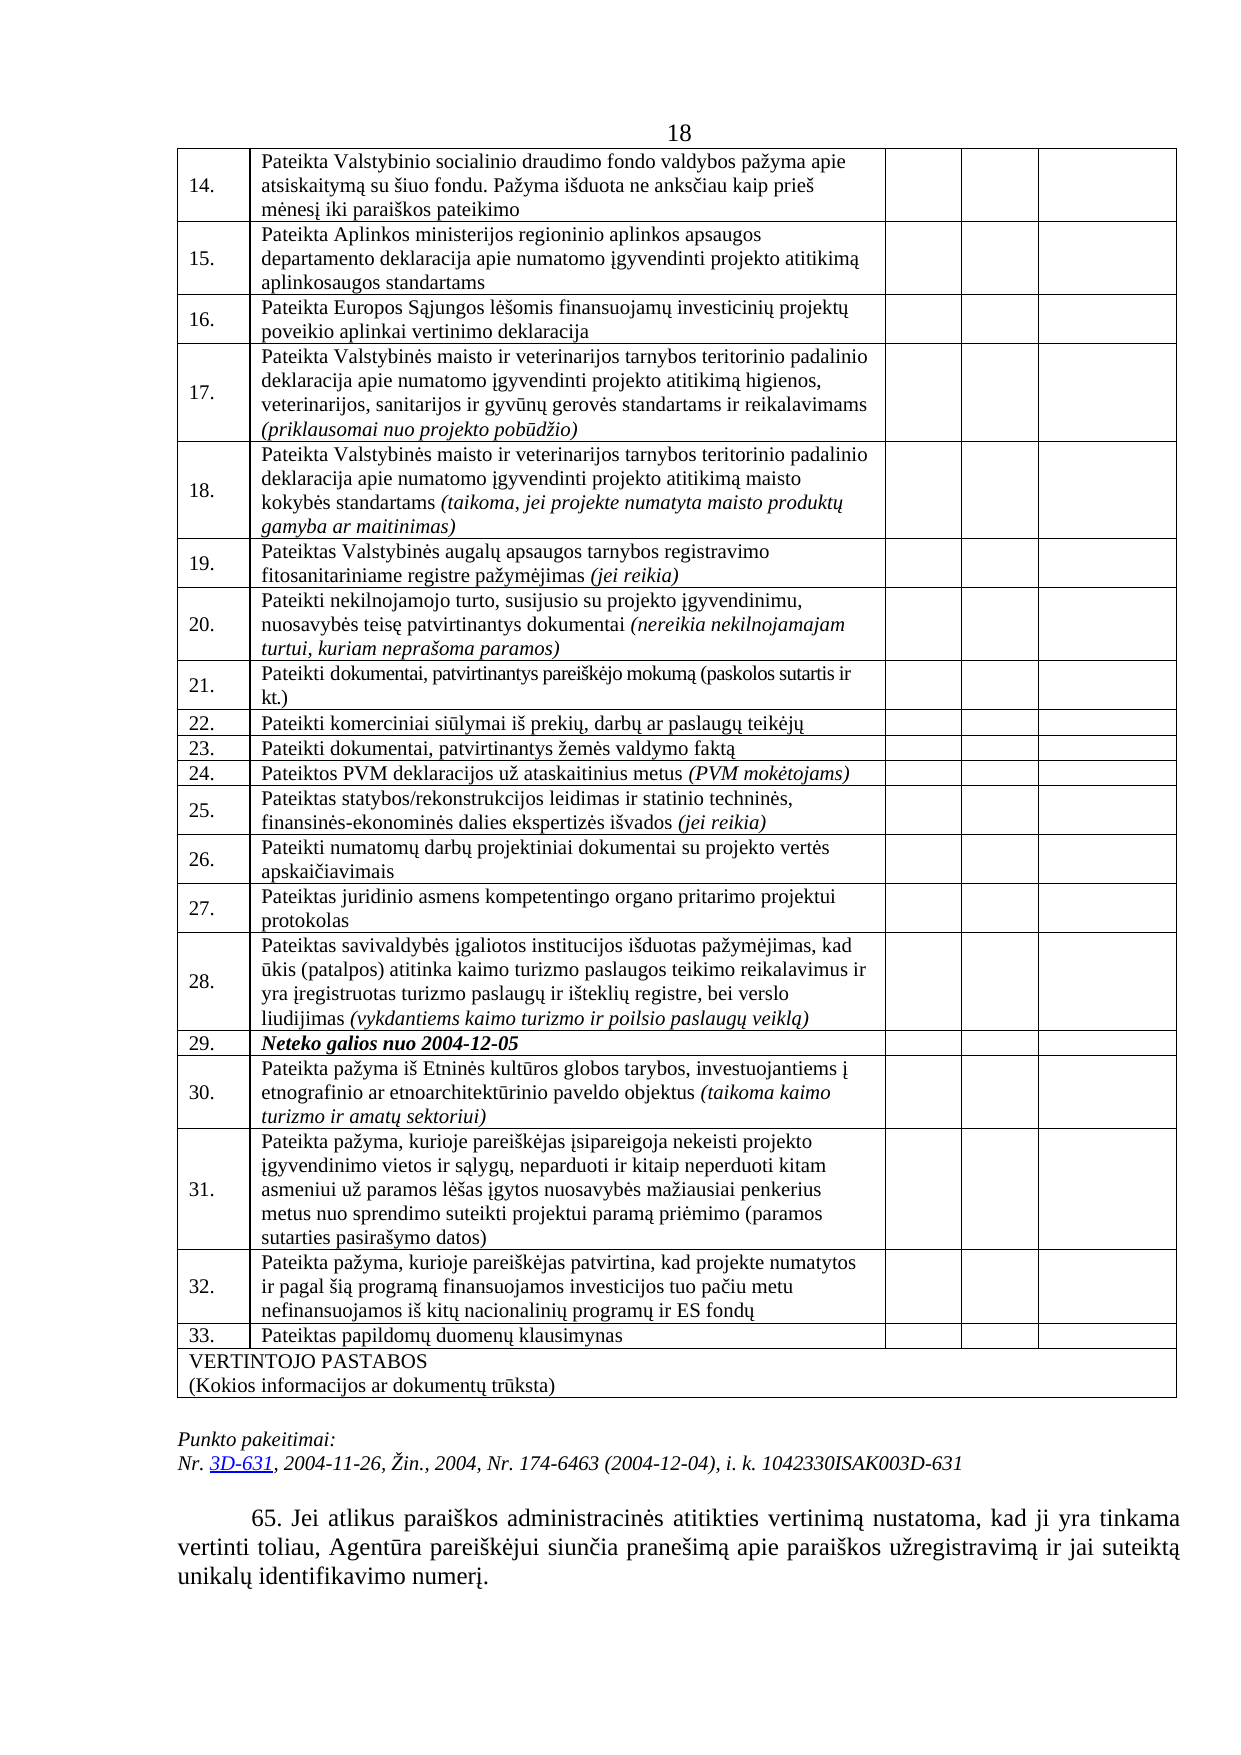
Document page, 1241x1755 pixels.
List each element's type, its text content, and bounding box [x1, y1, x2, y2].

table_cell Neteko galios nuo 2004-12-05 [251, 1031, 885, 1054]
table_cell 24. [178, 761, 249, 785]
table_cell Pateiktas juridinio asmens kompetentingo organo pritarimo projektui protokolas [251, 884, 885, 932]
table_cell [1039, 884, 1176, 932]
table_cell [962, 149, 1038, 221]
table_cell Pateikta pažyma, kurioje pareiškėjas įsipareigoja nekeisti projekto įgyvendinimo vietos ir sąlygų, neparduoti ir kitaip neperduoti kitam asmeniui už paramos lėšas įgytos nuosavybės mažiausiai penkerius metus nuo sprendimo suteikti projektui paramą priėmimo (paramos sutarties pasirašymo datos) [251, 1129, 885, 1249]
table_cell 23. [178, 736, 249, 759]
table_cell [1039, 835, 1176, 883]
table_cell Pateiktas savivaldybės įgaliotos institucijos išduotas pažymėjimas, kad ūkis (patalpos) atitinka kaimo turizmo paslaugos teikimo reikalavimus ir yra įregistruotas turizmo paslaugų ir išteklių registre, bei verslo liudijimas (vykdantiems kaimo turizmo ir poilsio paslaugų veiklą) [251, 933, 885, 1029]
table_cell Pateiktas statybos/rekonstrukcijos leidimas ir statinio techninės, finansinės-ekonominės dalies ekspertizės išvados (jei reikia) [251, 786, 885, 834]
table_cell 20. [178, 588, 249, 660]
table_cell Pateikta pažyma iš Etninės kultūros globos tarybos, investuojantiems į etnografinio ar etnoarchitektūrinio paveldo objektus (taikoma kaimo turizmo ir amatų sektoriui) [251, 1056, 885, 1128]
table_cell [1039, 661, 1176, 709]
table_cell [1039, 761, 1176, 785]
text 65. Jei atlikus paraiškos administracinės atitikties vertinimą nustatoma, kad ji yra tinkama vertinti toliau, Agentūra pareiškėjui siunčia pranešimą apie paraiškos užregistravimą ir jai suteiktą unikalų identifikavimo numerį. [177, 1503, 1181, 1589]
table_cell [886, 1250, 961, 1322]
table_cell [962, 1129, 1038, 1249]
table_cell [962, 661, 1038, 709]
table_cell 19. [178, 539, 249, 587]
table_cell 31. [178, 1129, 249, 1249]
table_cell Pateikti numatomų darbų projektiniai dokumentai su projekto vertės apskaičiavimais [251, 835, 885, 883]
table_cell [1039, 933, 1176, 1029]
table_cell [1039, 295, 1176, 343]
table_cell [886, 933, 961, 1029]
table_cell Pateikti dokumentai, patvirtinantys pareiškėjo mokumą (paskolos sutartis ir kt.) [251, 661, 885, 709]
table_cell [1177, 538, 1181, 587]
table_cell 32. [178, 1250, 249, 1322]
table_cell [886, 736, 961, 759]
table_cell [962, 442, 1038, 538]
table_cell [1177, 735, 1181, 759]
table_cell [1177, 148, 1181, 221]
table_cell 17. [178, 344, 249, 441]
table_cell [1039, 222, 1176, 294]
table_cell [962, 835, 1038, 883]
table_cell [962, 884, 1038, 932]
table_cell [886, 588, 961, 660]
table_cell [1039, 1250, 1176, 1322]
text Punkto pakeitimai: [177, 1426, 1181, 1451]
table_cell 16. [178, 295, 249, 343]
table_cell 21. [178, 661, 249, 709]
table_cell [886, 442, 961, 538]
table_cell [1039, 539, 1176, 587]
table_cell [886, 835, 961, 883]
table_cell Pateiktas papildomų duomenų klausimynas [251, 1324, 885, 1347]
table_cell 18. [178, 442, 249, 538]
table_cell [886, 1324, 961, 1347]
table_cell 29. [178, 1031, 249, 1054]
table_cell [1177, 294, 1181, 343]
table_cell [1039, 344, 1176, 441]
table_cell [886, 1129, 961, 1249]
table_cell [1039, 149, 1176, 221]
table_cell Pateikta Valstybinio socialinio draudimo fondo valdybos pažyma apie atsiskaitymą su šiuo fondu. Pažyma išduota ne anksčiau kaip prieš mėnesį iki paraiškos pateikimo [251, 149, 885, 221]
table_cell [886, 761, 961, 785]
table_cell [886, 1031, 961, 1054]
table_cell [1039, 442, 1176, 538]
table_cell VERTINTOJO PASTABOS (Kokios informacijos ar dokumentų trūksta) [178, 1349, 1176, 1397]
table_cell [1177, 785, 1181, 834]
table_cell 30. [178, 1056, 249, 1128]
table_cell [1177, 1030, 1181, 1054]
table_cell [1039, 1056, 1176, 1128]
table_cell [886, 149, 961, 221]
table_cell [962, 295, 1038, 343]
table_cell [962, 1324, 1038, 1347]
table_cell [1177, 834, 1181, 883]
table_cell [886, 222, 961, 294]
table_cell 26. [178, 835, 249, 883]
table_cell [1177, 1323, 1181, 1347]
table_cell Pateikta Aplinkos ministerijos regioninio aplinkos apsaugos departamento deklaracija apie numatomo įgyvendinti projekto atitikimą aplinkosaugos standartams [251, 222, 885, 294]
table_cell [962, 1250, 1038, 1322]
table_cell [1177, 709, 1181, 734]
table_cell [1177, 883, 1181, 932]
table_cell [1177, 343, 1181, 441]
table_cell [1177, 587, 1181, 660]
table_cell 25. [178, 786, 249, 834]
table_cell [962, 539, 1038, 587]
table_cell [1039, 710, 1176, 734]
table_cell Pateikta Europos Sąjungos lėšomis finansuojamų investicinių projektų poveikio aplinkai vertinimo deklaracija [251, 295, 885, 343]
table_cell 28. [178, 933, 249, 1029]
table_cell Pateiktas Valstybinės augalų apsaugos tarnybos registravimo fitosanitariniame registre pažymėjimas (jei reikia) [251, 539, 885, 587]
table_cell Pateikti komerciniai siūlymai iš prekių, darbų ar paslaugų teikėjų [251, 710, 885, 734]
table_cell [1039, 736, 1176, 759]
table_cell [1039, 1324, 1176, 1347]
table_cell 22. [178, 710, 249, 734]
table_cell [1177, 1249, 1181, 1322]
table_cell [886, 344, 961, 441]
table_cell [962, 344, 1038, 441]
table_cell [886, 710, 961, 734]
table_cell Pateikta Valstybinės maisto ir veterinarijos tarnybos teritorinio padalinio deklaracija apie numatomo įgyvendinti projekto atitikimą maisto kokybės standartams (taikoma, jei projekte numatyta maisto produktų gamyba ar maitinimas) [251, 442, 885, 538]
table_cell [886, 786, 961, 834]
table_cell [1039, 1129, 1176, 1249]
table_cell [1177, 1055, 1181, 1128]
table_cell [962, 786, 1038, 834]
table_cell 27. [178, 884, 249, 932]
table_cell [886, 884, 961, 932]
table_cell [962, 1056, 1038, 1128]
table_cell 14. [178, 149, 249, 221]
table_cell Pateikti dokumentai, patvirtinantys žemės valdymo faktą [251, 736, 885, 759]
table_cell Pateikta pažyma, kurioje pareiškėjas patvirtina, kad projekte numatytos ir pagal šią programą finansuojamos investicijos tuo pačiu metu nefinansuojamos iš kitų nacionalinių programų ir ES fondų [251, 1250, 885, 1322]
table_cell [962, 222, 1038, 294]
table_cell [962, 710, 1038, 734]
table_cell [886, 295, 961, 343]
table_cell [1177, 1348, 1181, 1397]
table_cell Pateikti nekilnojamojo turto, susijusio su projekto įgyvendinimu, nuosavybės teisę patvirtinantys dokumentai (nereikia nekilnojamajam turtui, kuriam neprašoma paramos) [251, 588, 885, 660]
table_cell [962, 588, 1038, 660]
table_cell [886, 1056, 961, 1128]
table_cell [1039, 1031, 1176, 1054]
table_cell [1177, 660, 1181, 709]
table_cell [962, 1031, 1038, 1054]
table_cell [1177, 932, 1181, 1029]
table_cell 33. [178, 1324, 249, 1347]
table_cell [1177, 221, 1181, 294]
table_cell [962, 736, 1038, 759]
table_cell [1177, 760, 1181, 785]
table_cell [962, 761, 1038, 785]
table_cell Pateikta Valstybinės maisto ir veterinarijos tarnybos teritorinio padalinio deklaracija apie numatomo įgyvendinti projekto atitikimą higienos, veterinarijos, sanitarijos ir gyvūnų gerovės standartams ir reikalavimams (priklausomai nuo projekto pobūdžio) [251, 344, 885, 441]
text Nr. 3D-631, 2004-11-26, Žin., 2004, Nr. 174-6463 (2004-12-04), i. k. 1042330ISAK003D-631 [177, 1451, 1181, 1474]
table_cell Pateiktos PVM deklaracijos už ataskaitinius metus (PVM mokėtojams) [251, 761, 885, 785]
table_cell [1177, 1128, 1181, 1249]
table_cell [1039, 588, 1176, 660]
table_cell [1039, 786, 1176, 834]
table_cell [962, 933, 1038, 1029]
table_cell [1177, 441, 1181, 538]
table_cell [886, 661, 961, 709]
table_cell [886, 539, 961, 587]
table_cell 15. [178, 222, 249, 294]
